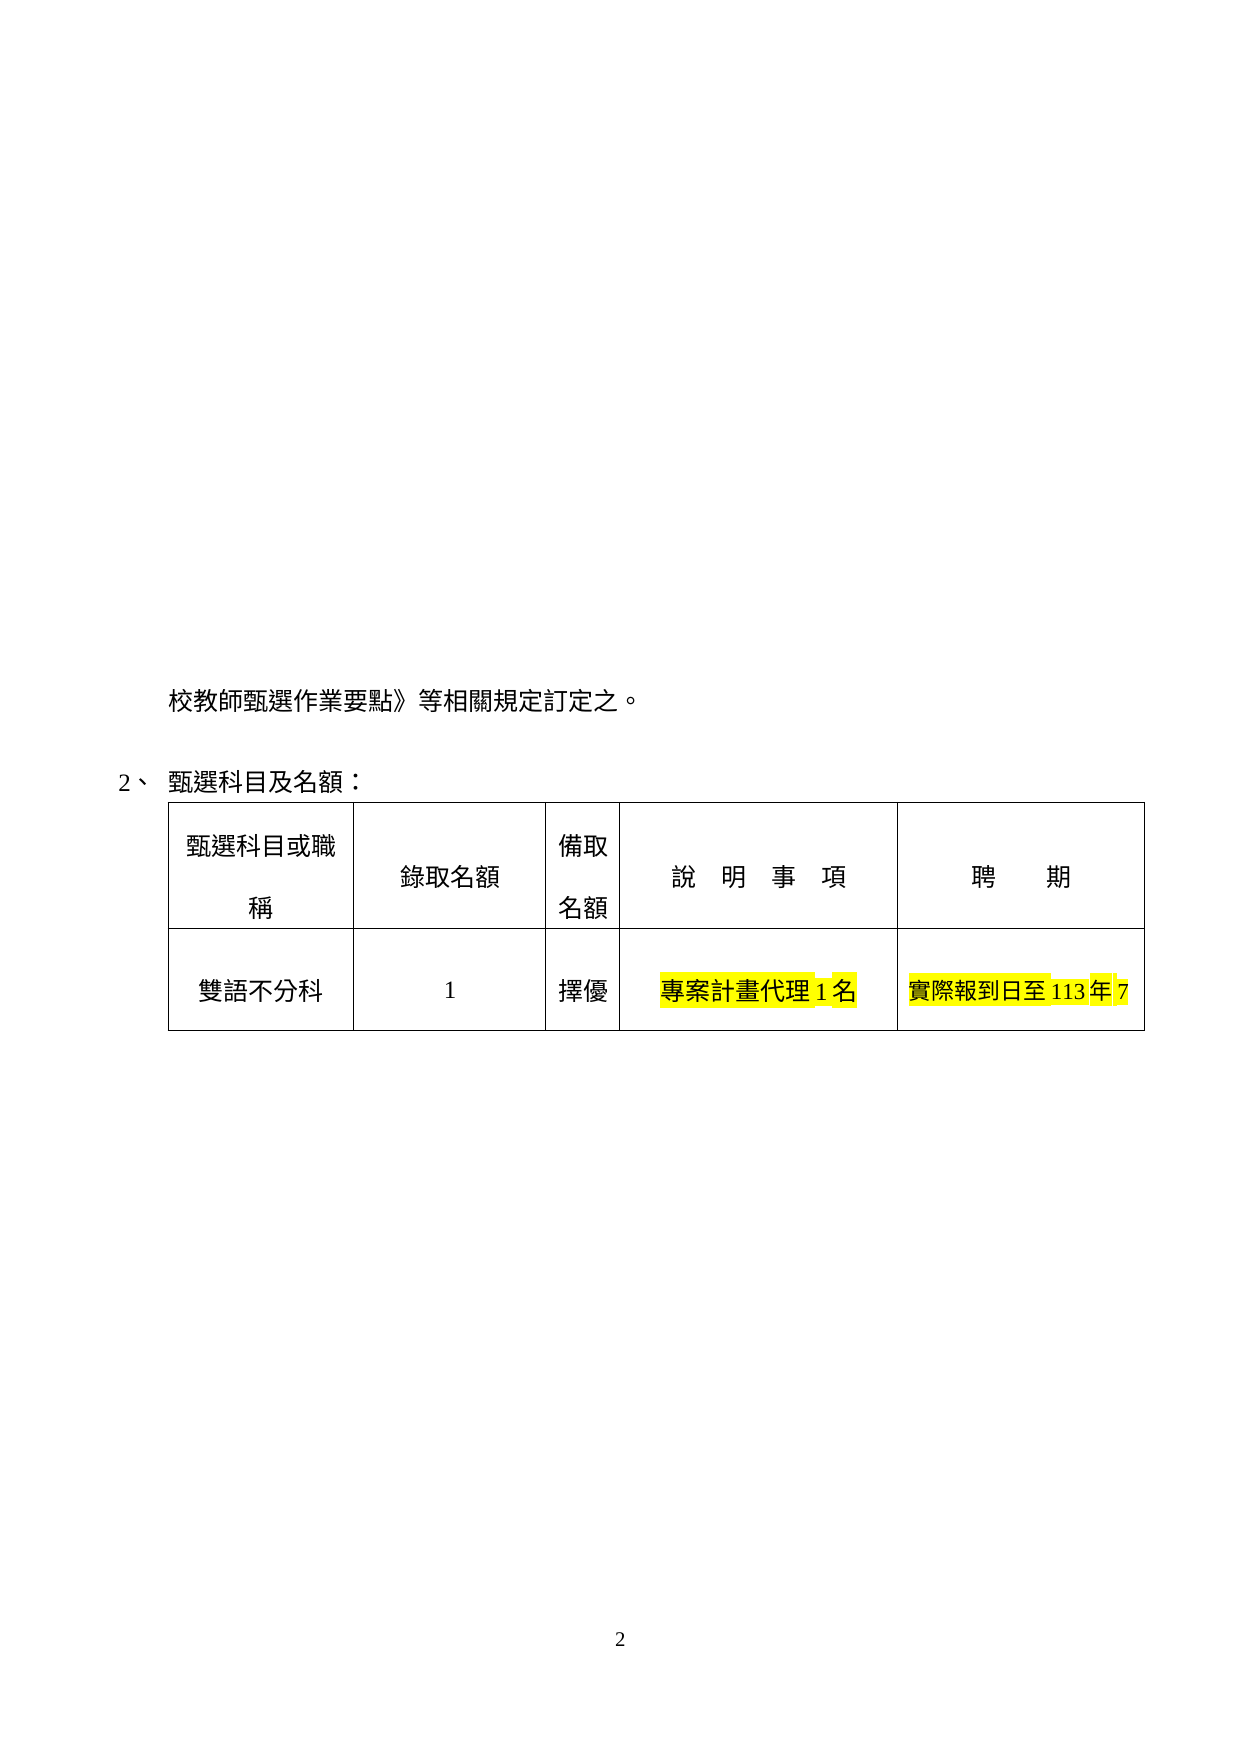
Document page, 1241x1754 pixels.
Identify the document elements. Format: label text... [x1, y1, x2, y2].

table_header 說 明 事 項 [620, 803, 897, 928]
list 甄選科目及名額： [118, 739, 1122, 802]
table_header 聘 期 [898, 803, 1144, 928]
table_header 甄選科目或職稱 [169, 803, 353, 928]
list 校教師甄選作業要點》等相關規定訂定之。 [118, 658, 1122, 721]
table_cell 1 [354, 929, 545, 1030]
table_cell 專案計畫代理1名 [620, 929, 897, 1030]
table_cell 擇優 [546, 929, 619, 1030]
table_cell 雙語不分科 [169, 929, 353, 1030]
table_header 錄取名額 [354, 803, 545, 928]
table_header 備取名額 [546, 803, 619, 928]
table_cell 實際報到日至113年7 [898, 929, 1144, 1030]
